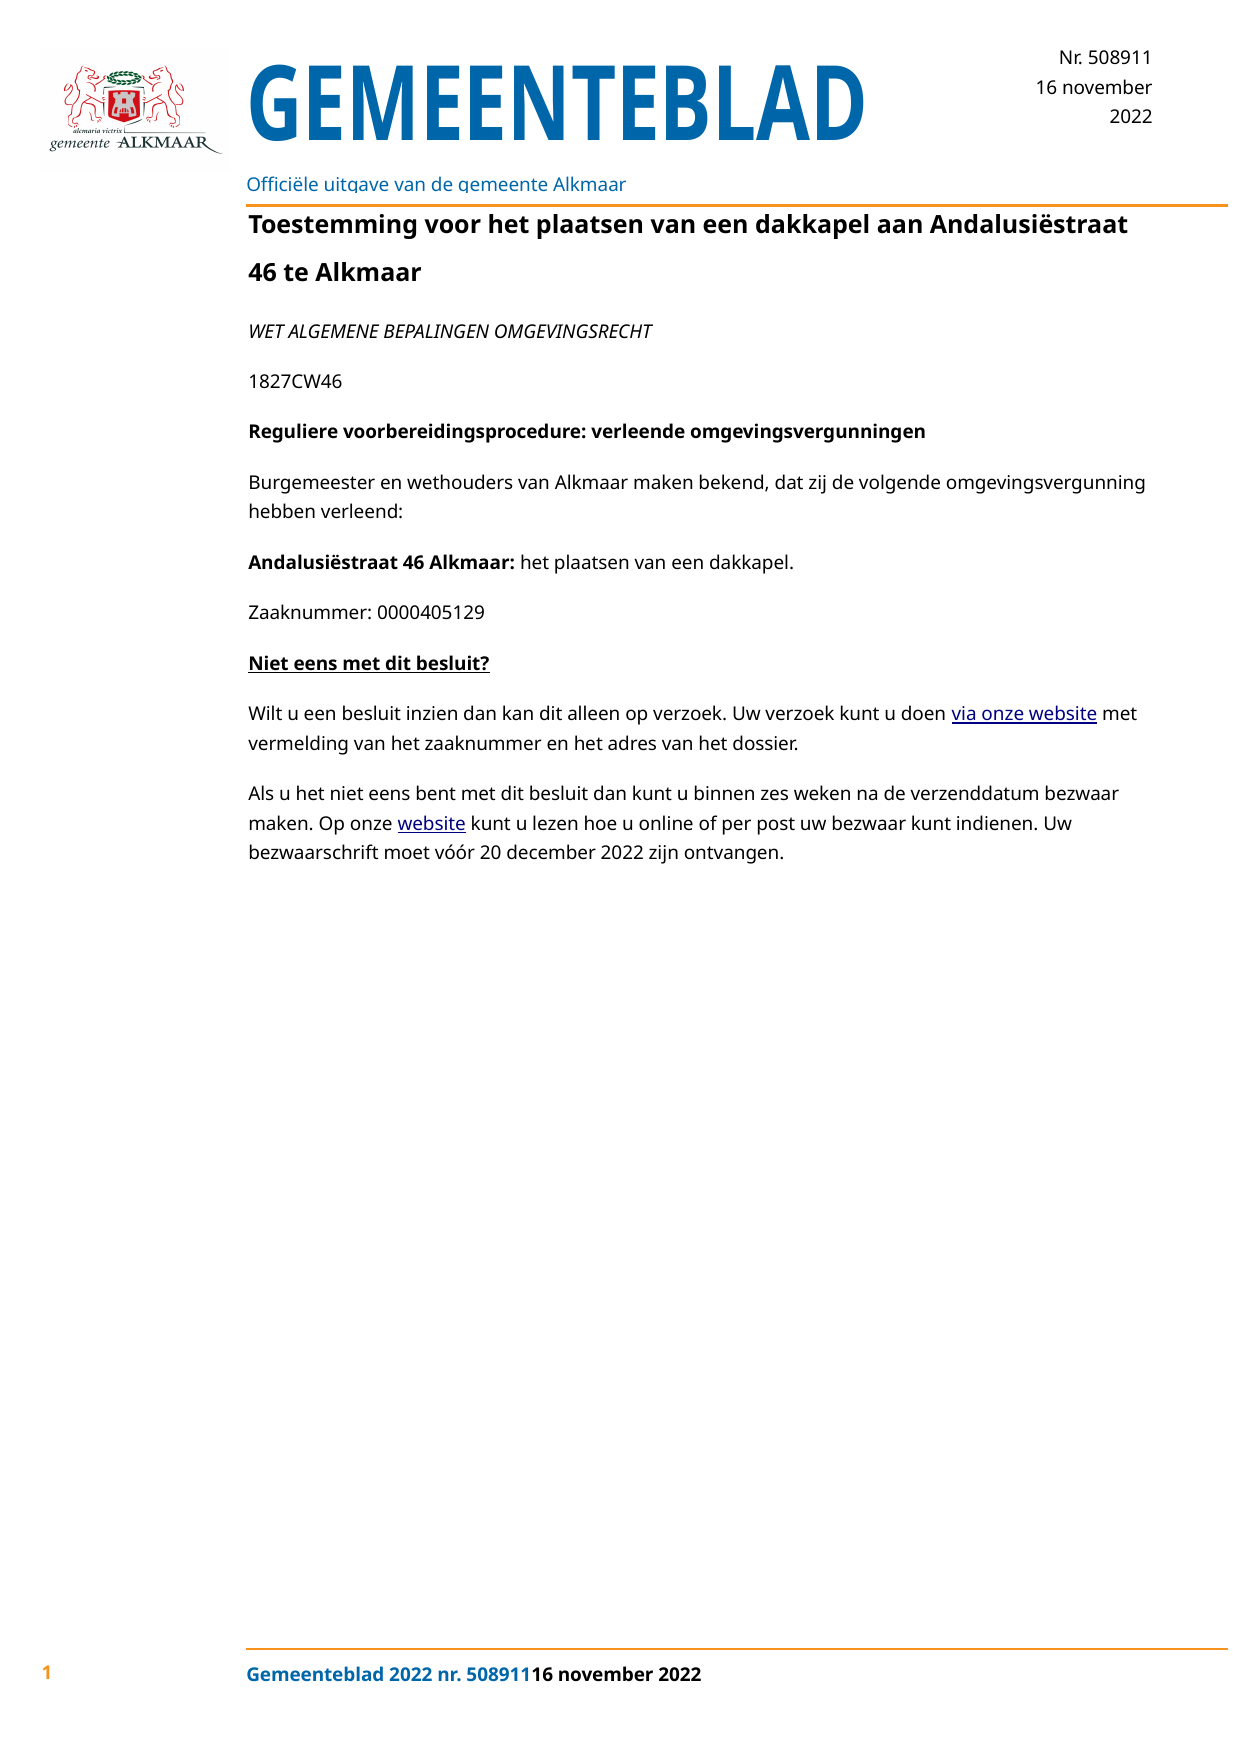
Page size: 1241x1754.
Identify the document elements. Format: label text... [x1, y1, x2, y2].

text WET ALGEMENE BEPALINGEN OMGEVINGSRECHT [248, 318, 1152, 344]
picture [41, 47, 231, 172]
text Als u het niet eens bent met dit besluit dan kunt u binnen zes weken na de verzenddatum bezwaar maken. Op onze website kunt u lezen hoe u online of per post uw bezwaar kunt indienen. Uw bezwaarschrift moet vóór 20 december 2022 zijn ontvangen. [248, 780, 1152, 865]
text Burgemeester en wethouders van Alkmaar maken bekend, dat zij de volgende omgevingsvergunning hebben verleend: [248, 469, 1152, 524]
text Reguliere voorbereidingsprocedure: verleende omgevingsvergunningen [248, 419, 1152, 444]
text Andalusiëstraat 46 Alkmaar: het plaatsen van een dakkapel. [248, 549, 1152, 575]
text Toestemming voor het plaatsen van een dakkapel aan Andalusiëstraat 46 te Alkmaar [248, 207, 1152, 288]
text Wilt u een besluit inzien dan kan dit alleen op verzoek. Uw verzoek kunt u doen via onze website met vermelding van het zaaknummer en het adres van het dossier. [248, 700, 1152, 756]
text Zaaknummer: 0000405129 [248, 599, 1152, 625]
text Niet eens met dit besluit? [248, 650, 1152, 676]
text 1827CW46 [248, 368, 1152, 394]
